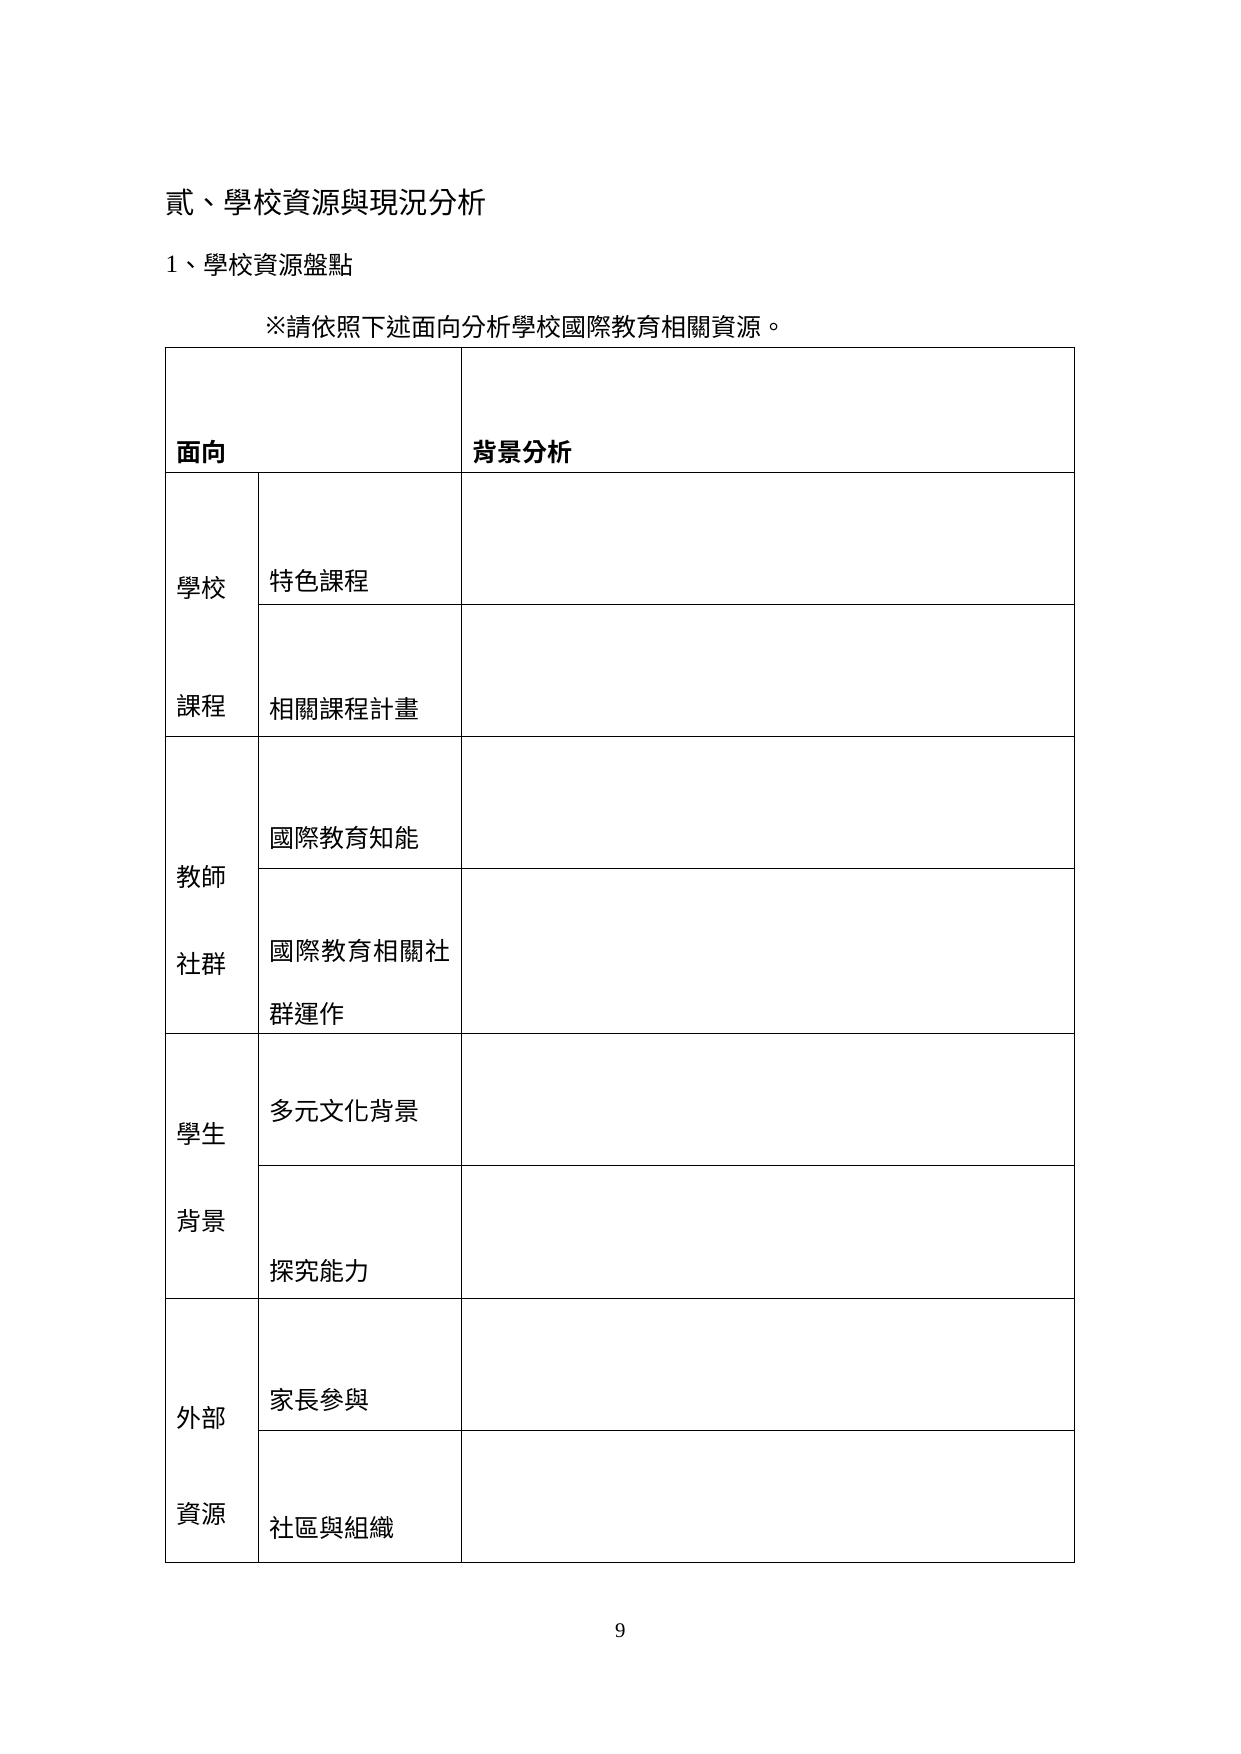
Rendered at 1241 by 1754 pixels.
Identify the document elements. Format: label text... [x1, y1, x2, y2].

table_cell [462, 1431, 1074, 1562]
table_cell 探究能力 [259, 1166, 461, 1297]
table_cell 特色課程 [259, 473, 461, 604]
list 學校資源盤點 [165, 222, 1075, 284]
list 學校資源與現況分析 [165, 159, 1075, 222]
text ※請依照下述面向分析學校國際教育相關資源。 [265, 284, 1075, 347]
table_cell 多元文化背景 [259, 1034, 461, 1165]
table_cell [462, 869, 1074, 1033]
table_cell [462, 1034, 1074, 1165]
table_cell 學生 背景 [166, 1034, 258, 1297]
table_header 面向 [166, 348, 461, 472]
table_cell [462, 1166, 1074, 1297]
table_cell 教師 社群 [166, 737, 258, 1033]
table_cell 國際教育相關社群運作 [259, 869, 461, 1033]
table_header 背景分析 [462, 348, 1074, 472]
table_cell 國際教育知能 [259, 737, 461, 868]
table_cell 社區與組織 [259, 1431, 461, 1562]
table_cell [462, 605, 1074, 736]
table_cell 外部 資源 [166, 1299, 258, 1562]
table_cell [462, 473, 1074, 604]
table_cell 相關課程計畫 [259, 605, 461, 736]
table_cell 家長參與 [259, 1299, 461, 1429]
table_cell [462, 1299, 1074, 1429]
table_cell [462, 737, 1074, 868]
table_cell 學校 課程 [166, 473, 258, 736]
